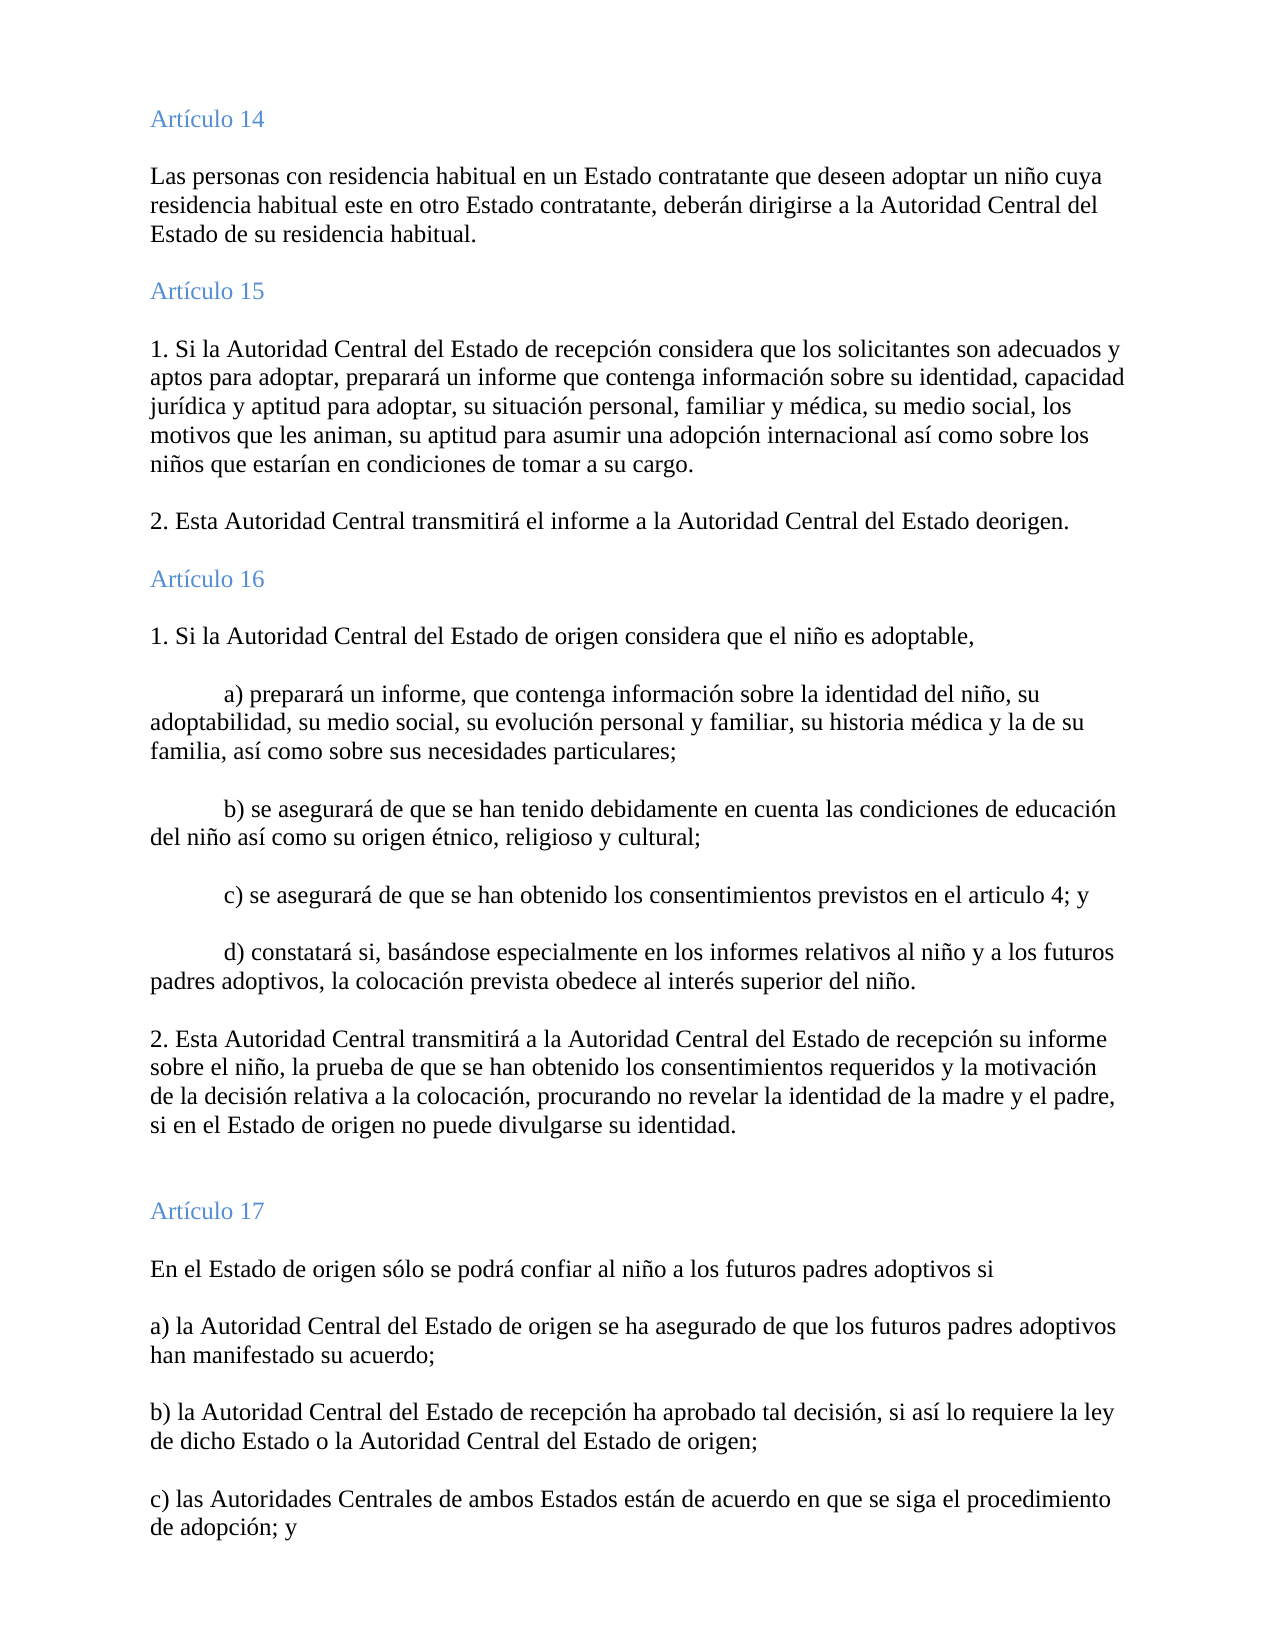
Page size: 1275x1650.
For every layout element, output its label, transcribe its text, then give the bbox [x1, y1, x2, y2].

text Artículo 16 [150, 564, 1125, 592]
text 1. Si la Autoridad Central del Estado de origen considera que el niño es adoptable, [150, 621, 1125, 650]
text 2. Esta Autoridad Central transmitirá a la Autoridad Central del Estado de recepción su informe sobre el niño, la prueba de que se han obtenido los consentimientos requeridos y la motivación de la decisión relativa a la colocación, procurando no revelar la identidad de la madre y el padre, si en el Estado de origen no puede divulgarse su identidad. [150, 1024, 1125, 1139]
text a) preparará un informe, que contenga información sobre la identidad del niño, su adoptabilidad, su medio social, su evolución personal y familiar, su historia médica y la de su familia, así como sobre sus necesidades particulares; [150, 679, 1125, 765]
text Artículo 17 [150, 1196, 1125, 1225]
text b) la Autoridad Central del Estado de recepción ha aprobado tal decisión, si así lo requiere la ley de dicho Estado o la Autoridad Central del Estado de origen; [150, 1397, 1125, 1455]
text c) las Autoridades Centrales de ambos Estados están de acuerdo en que se siga el procedimiento de adopción; y [150, 1484, 1125, 1541]
text b) se asegurará de que se han tenido debidamente en cuenta las condiciones de educación del niño así como su origen étnico, religioso y cultural; [150, 794, 1125, 851]
text 1. Si la Autoridad Central del Estado de recepción considera que los solicitantes son adecuados y aptos para adoptar, preparará un informe que contenga información sobre su identidad, capacidad jurídica y aptitud para adoptar, su situación personal, familiar y médica, su medio social, los motivos que les animan, su aptitud para asumir una adopción internacional así como sobre los niños que estarían en condiciones de tomar a su cargo. [150, 334, 1125, 477]
text a) la Autoridad Central del Estado de origen se ha asegurado de que los futuros padres adoptivos han manifestado su acuerdo; [150, 1311, 1125, 1369]
text c) se asegurará de que se han obtenido los consentimientos previstos en el articulo 4; y [150, 880, 1125, 909]
text Las personas con residencia habitual en un Estado contratante que deseen adoptar un niño cuya residencia habitual este en otro Estado contratante, deberán dirigirse a la Autoridad Central del Estado de su residencia habitual. [150, 161, 1125, 247]
text d) constatará si, basándose especialmente en los informes relativos al niño y a los futuros padres adoptivos, la colocación prevista obedece al interés superior del niño. [150, 937, 1125, 995]
text Artículo 14 [150, 104, 1125, 132]
text Artículo 15 [150, 276, 1125, 305]
text En el Estado de origen sólo se podrá confiar al niño a los futuros padres adoptivos si [150, 1254, 1125, 1282]
text 2. Esta Autoridad Central transmitirá el informe a la Autoridad Central del Estado deorigen. [150, 506, 1125, 535]
